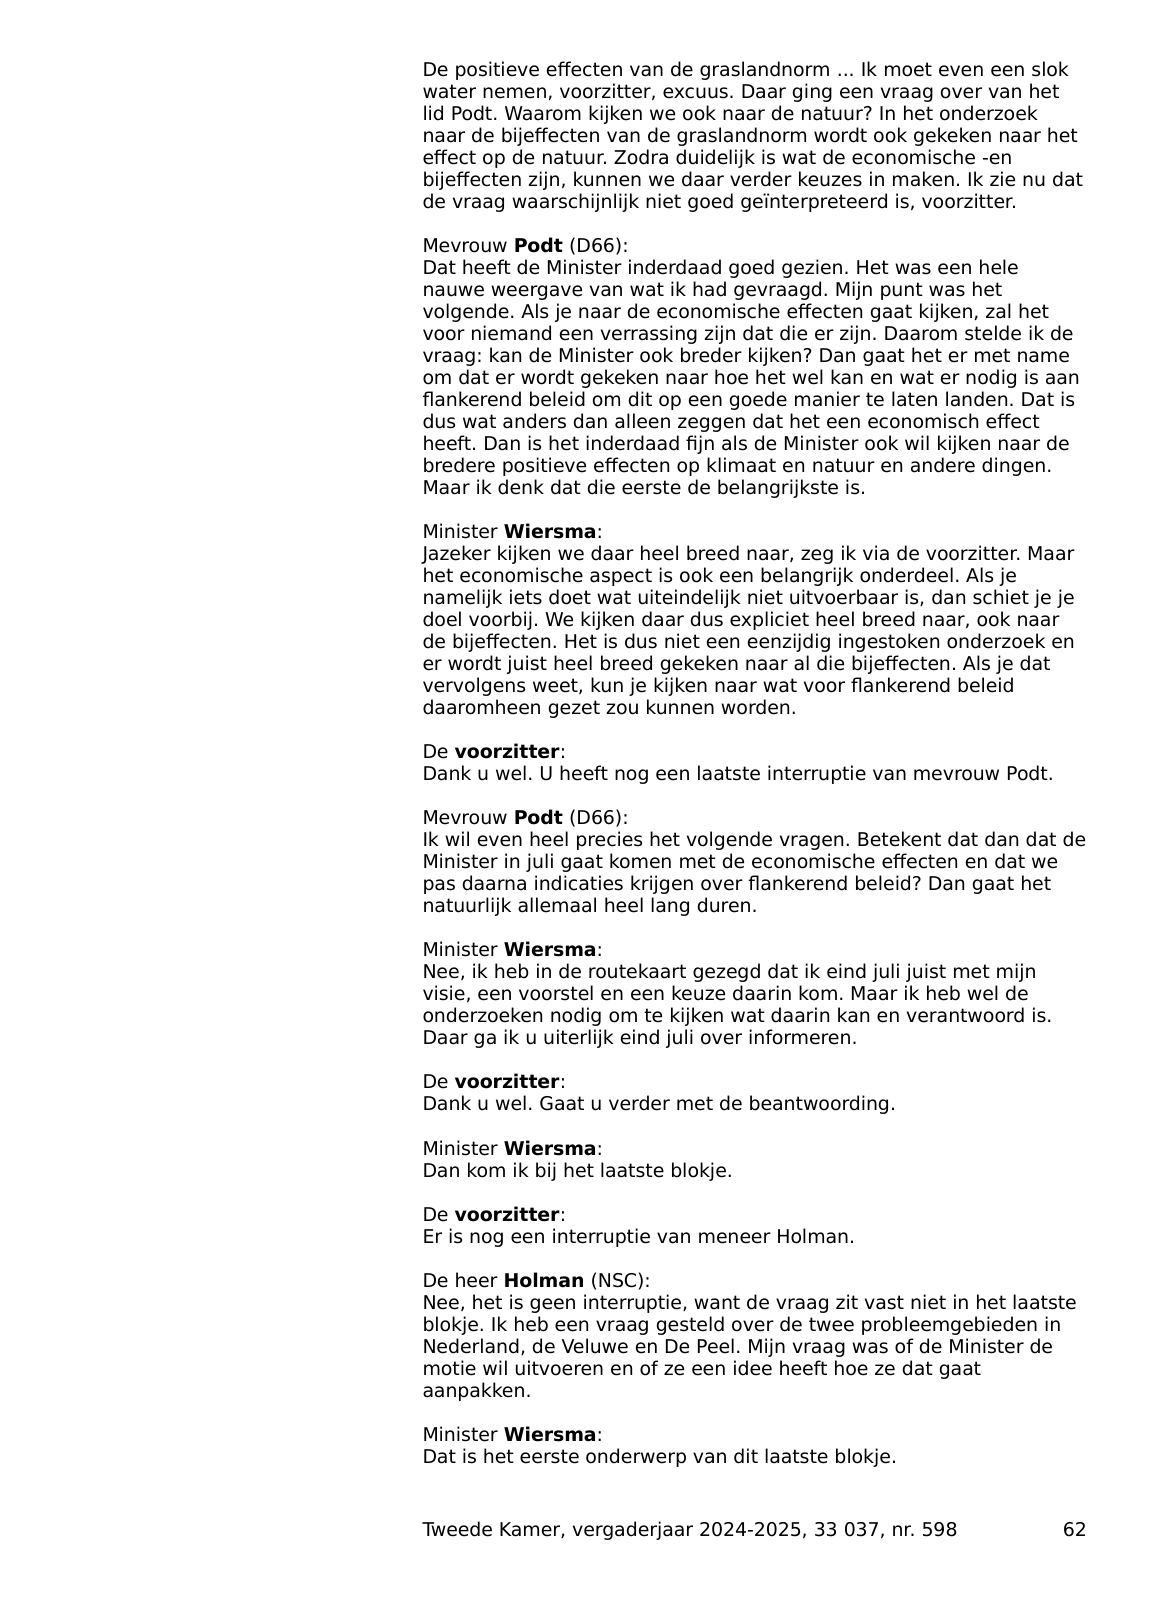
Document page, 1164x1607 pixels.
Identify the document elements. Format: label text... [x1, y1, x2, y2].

text De voorzitter: [422, 1204, 1087, 1226]
text Ik wil even heel precies het volgende vragen. Betekent dat dan dat de Minister in juli gaat komen met de economische effecten en dat we pas daarna indicaties krijgen over flankerend beleid? Dan gaat het natuurlijk allemaal heel lang duren. [422, 829, 1087, 917]
text Mevrouw Podt (D66): [422, 235, 1087, 257]
text Dat heeft de Minister inderdaad goed gezien. Het was een hele nauwe weergave van wat ik had gevraagd. Mijn punt was het volgende. Als je naar de economische effecten gaat kijken, zal het voor niemand een verrassing zijn dat die er zijn. Daarom stelde ik de vraag: kan de Minister ook breder kijken? Dan gaat het er met name om dat er wordt gekeken naar hoe het wel kan en wat er nodig is aan flankerend beleid om dit op een goede manier te laten landen. Dat is dus wat anders dan alleen zeggen dat het een economisch effect heeft. Dan is het inderdaad fijn als de Minister ook wil kijken naar de bredere positieve effecten op klimaat en natuur en andere dingen. Maar ik denk dat die eerste de belangrijkste is. [422, 257, 1087, 499]
text Minister Wiersma: [422, 1137, 1087, 1159]
text De heer Holman (NSC): [422, 1270, 1087, 1292]
text Er is nog een interruptie van meneer Holman. [422, 1226, 1087, 1248]
text De voorzitter: [422, 1071, 1087, 1093]
text Nee, ik heb in de routekaart gezegd dat ik eind juli juist met mijn visie, een voorstel en een keuze daarin kom. Maar ik heb wel de onderzoeken nodig om te kijken wat daarin kan en verantwoord is. Daar ga ik u uiterlijk eind juli over informeren. [422, 961, 1087, 1049]
text Nee, het is geen interruptie, want de vraag zit vast niet in het laatste blokje. Ik heb een vraag gesteld over de twee probleemgebieden in Nederland, de Veluwe en De Peel. Mijn vraag was of de Minister de motie wil uitvoeren en of ze een idee heeft hoe ze dat gaat aanpakken. [422, 1292, 1087, 1402]
text Minister Wiersma: [422, 1424, 1087, 1446]
text Dan kom ik bij het laatste blokje. [422, 1159, 1087, 1181]
text Jazeker kijken we daar heel breed naar, zeg ik via de voorzitter. Maar het economische aspect is ook een belangrijk onderdeel. Als je namelijk iets doet wat uiteindelijk niet uitvoerbaar is, dan schiet je je doel voorbij. We kijken daar dus expliciet heel breed naar, ook naar de bijeffecten. Het is dus niet een eenzijdig ingestoken onderzoek en er wordt juist heel breed gekeken naar al die bijeffecten. Als je dat vervolgens weet, kun je kijken naar wat voor flankerend beleid daaromheen gezet zou kunnen worden. [422, 543, 1087, 719]
text De voorzitter: [422, 741, 1087, 763]
text Dank u wel. Gaat u verder met de beantwoording. [422, 1093, 1087, 1115]
text Dat is het eerste onderwerp van dit laatste blokje. [422, 1446, 1087, 1468]
text Dank u wel. U heeft nog een laatste interruptie van mevrouw Podt. [422, 763, 1087, 785]
text Minister Wiersma: [422, 521, 1087, 543]
text Minister Wiersma: [422, 939, 1087, 961]
text De positieve effecten van de graslandnorm ... Ik moet even een slok water nemen, voorzitter, excuus. Daar ging een vraag over van het lid Podt. Waarom kijken we ook naar de natuur? In het onderzoek naar de bijeffecten van de graslandnorm wordt ook gekeken naar het effect op de natuur. Zodra duidelijk is wat de economische -en bijeffecten zijn, kunnen we daar verder keuzes in maken. Ik zie nu dat de vraag waarschijnlijk niet goed geïnterpreteerd is, voorzitter. [422, 59, 1087, 213]
text Mevrouw Podt (D66): [422, 807, 1087, 829]
